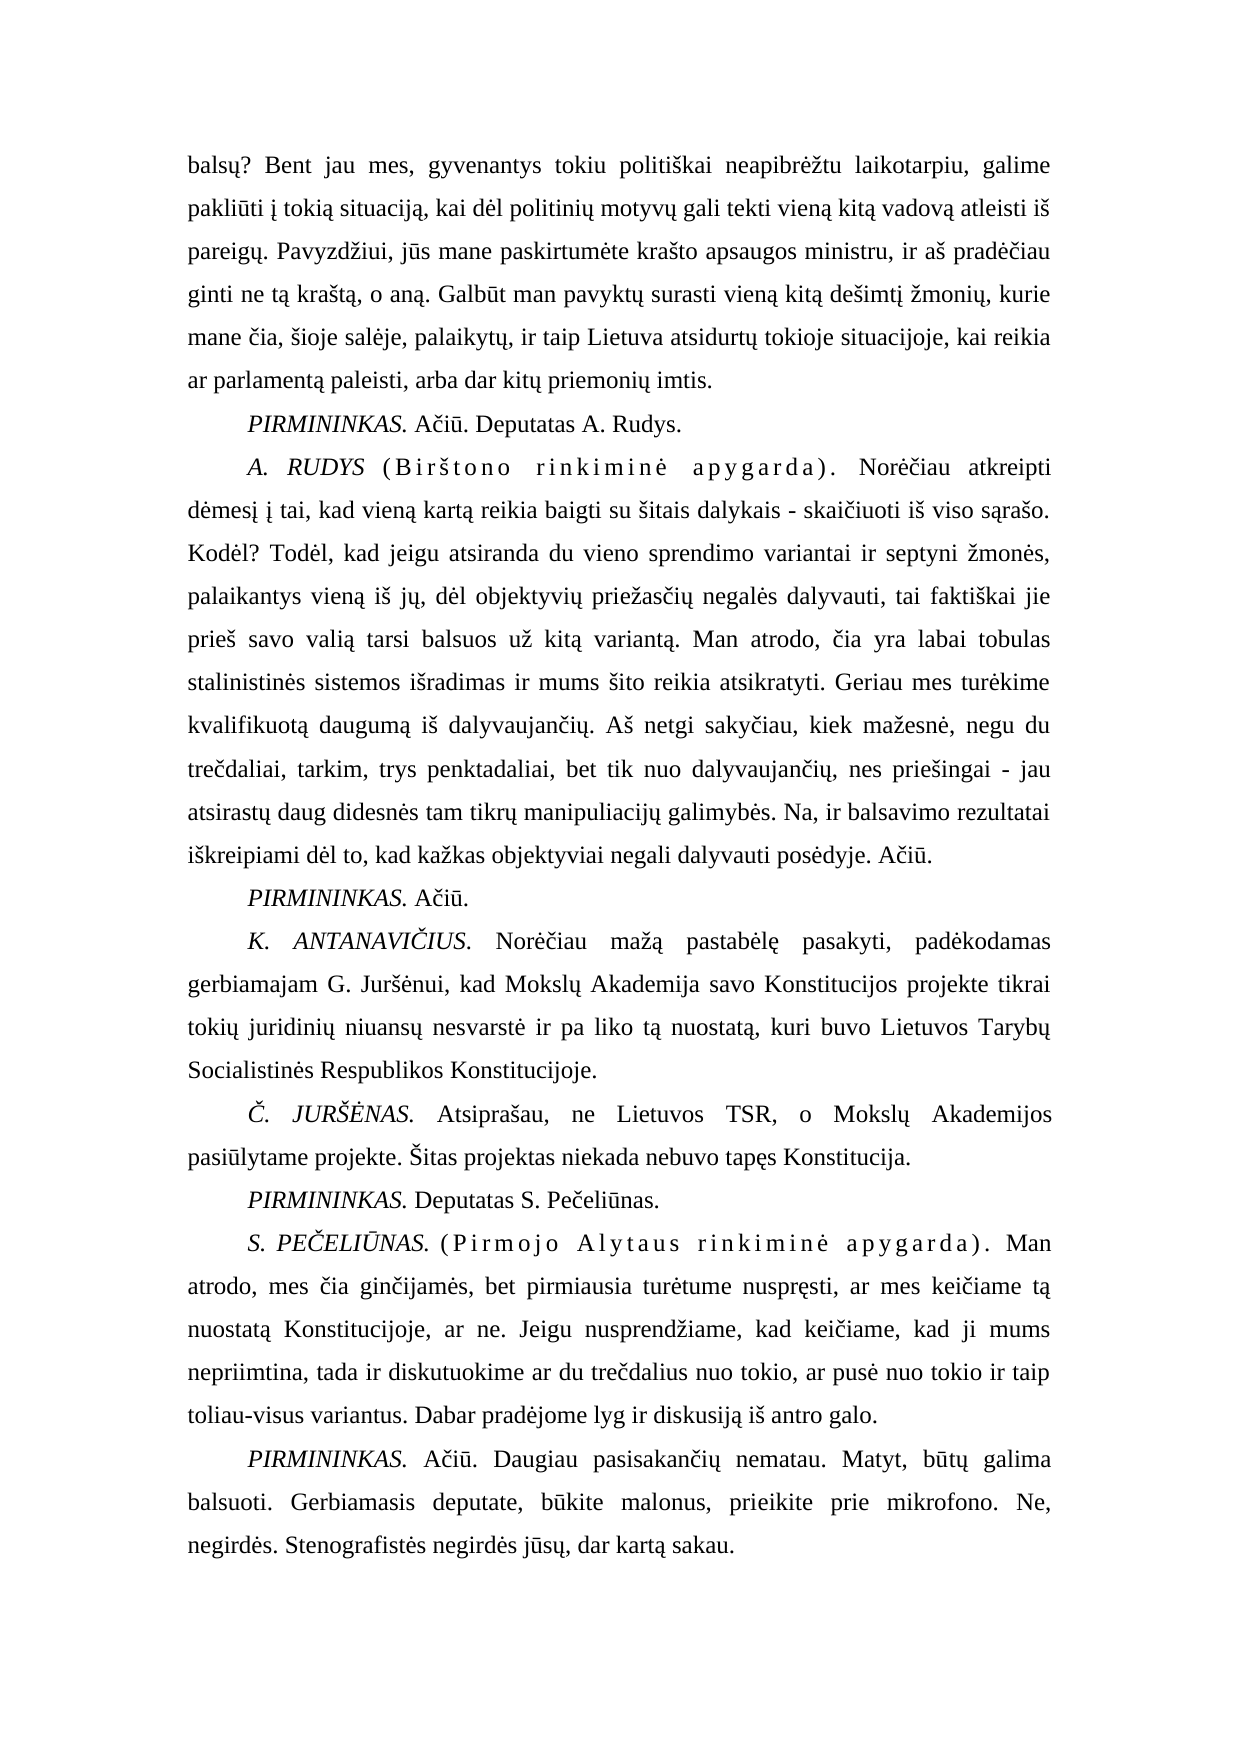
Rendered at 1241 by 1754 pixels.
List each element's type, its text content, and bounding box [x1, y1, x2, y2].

text S. Pečeliūnas. (Pirmojo Alytaus rinkiminė apygarda). Man atrodo, mes čia ginčijamės, bet pirmiausia turėtume nuspręsti, ar mes keičiame tą nuostatą Konstitucijoje, ar ne. Jeigu nusprendžiame, kad keičiame, kad ji mums nepriimtina, tada ir diskutuokime ar du trečdalius nuo tokio, ar pusė nuo tokio ir taip toliau-visus variantus. Dabar pradėjome lyg ir diskusiją iš antro galo. [187, 1228, 1052, 1429]
text balsų? Bent jau mes, gyvenantys tokiu politiškai neapibrėžtu laikotarpiu, galime pakliūti į tokią situaciją, kai dėl politinių motyvų gali tekti vieną kitą vadovą atleisti iš pareigų. Pavyzdžiui, jūs mane paskirtumėte krašto apsaugos ministru, ir aš pradėčiau ginti ne tą kraštą, o aną. Galbūt man pavyktų surasti vieną kitą dešimtį žmonių, kurie mane čia, šioje salėje, palaikytų, ir taip Lietuva atsidurtų tokioje situacijoje, kai reikia ar parlamentą paleisti, arba dar kitų priemonių imtis. [187, 150, 1052, 394]
text Pirmininkas. Ačiū. Daugiau pasisakančių nematau. Matyt, bū­tų galima balsuoti. Gerbiamasis deputate, būkite malonus, pri­eikite prie mikrofono. Ne, negirdės. Stenografistės negirdės jūsų, dar kartą sakau. [187, 1444, 1052, 1559]
text Č. Juršėnas. Atsiprašau, ne Lietuvos TSR, o Mokslų Akademijos pasiūlytame projekte. Šitas projektas niekada nebuvo tapęs Konstitucija. [187, 1099, 1053, 1171]
text A. Rudys (Birštono rinkiminė apygarda). Norėčiau atkreipti dėmesį į tai, kad vieną kartą reikia baigti su šitais dalykais - skaičiuoti iš viso sąrašo. Kodėl? Todėl, kad jeigu atsiranda du vieno sprendimo variantai ir septyni žmonės, palaikantys vieną iš jų, dėl objektyvių priežasčių negalės dalyvauti, tai faktiškai jie prieš savo valią tarsi balsuos už kitą variantą. Man atrodo, čia yra labai tobulas stalinistinės sistemos išradimas ir mums šito reikia atsikratyti. Geriau mes turėkime kvalifikuotą daugumą iš dalyvaujančių. Aš netgi sakyčiau, kiek mažesnė, negu du trečdaliai, tarkim, trys penktadaliai, bet tik nuo dalyvaujančių, nes priešingai - jau atsirastų daug didesnės tam tikrų manipuliacijų galimybės. Na, ir balsavimo rezultatai iškreipiami dėl to, kad kažkas objektyviai negali dalyvauti posėdyje. Ačiū. [187, 452, 1052, 869]
text Pirmininkas. Deputatas S. Pečeliūnas. [187, 1185, 1052, 1214]
text K. Antanavičius. Norėčiau mažą pastabėlę pasakyti, padėkodamas gerbiamajam G. Juršėnui, kad Mokslų Akademija savo Konstitucijos projekte tikrai tokių juridinių niuansų nesvarstė ir pa liko tą nuostatą, kuri buvo Lietuvos Tarybų Socialistinės Respublikos Konstitucijoje. [187, 926, 1052, 1084]
text Pirmininkas. Ačiū. Deputatas A. Rudys. [187, 409, 1052, 437]
text Pirmininkas. Ačiū. [187, 883, 1052, 912]
